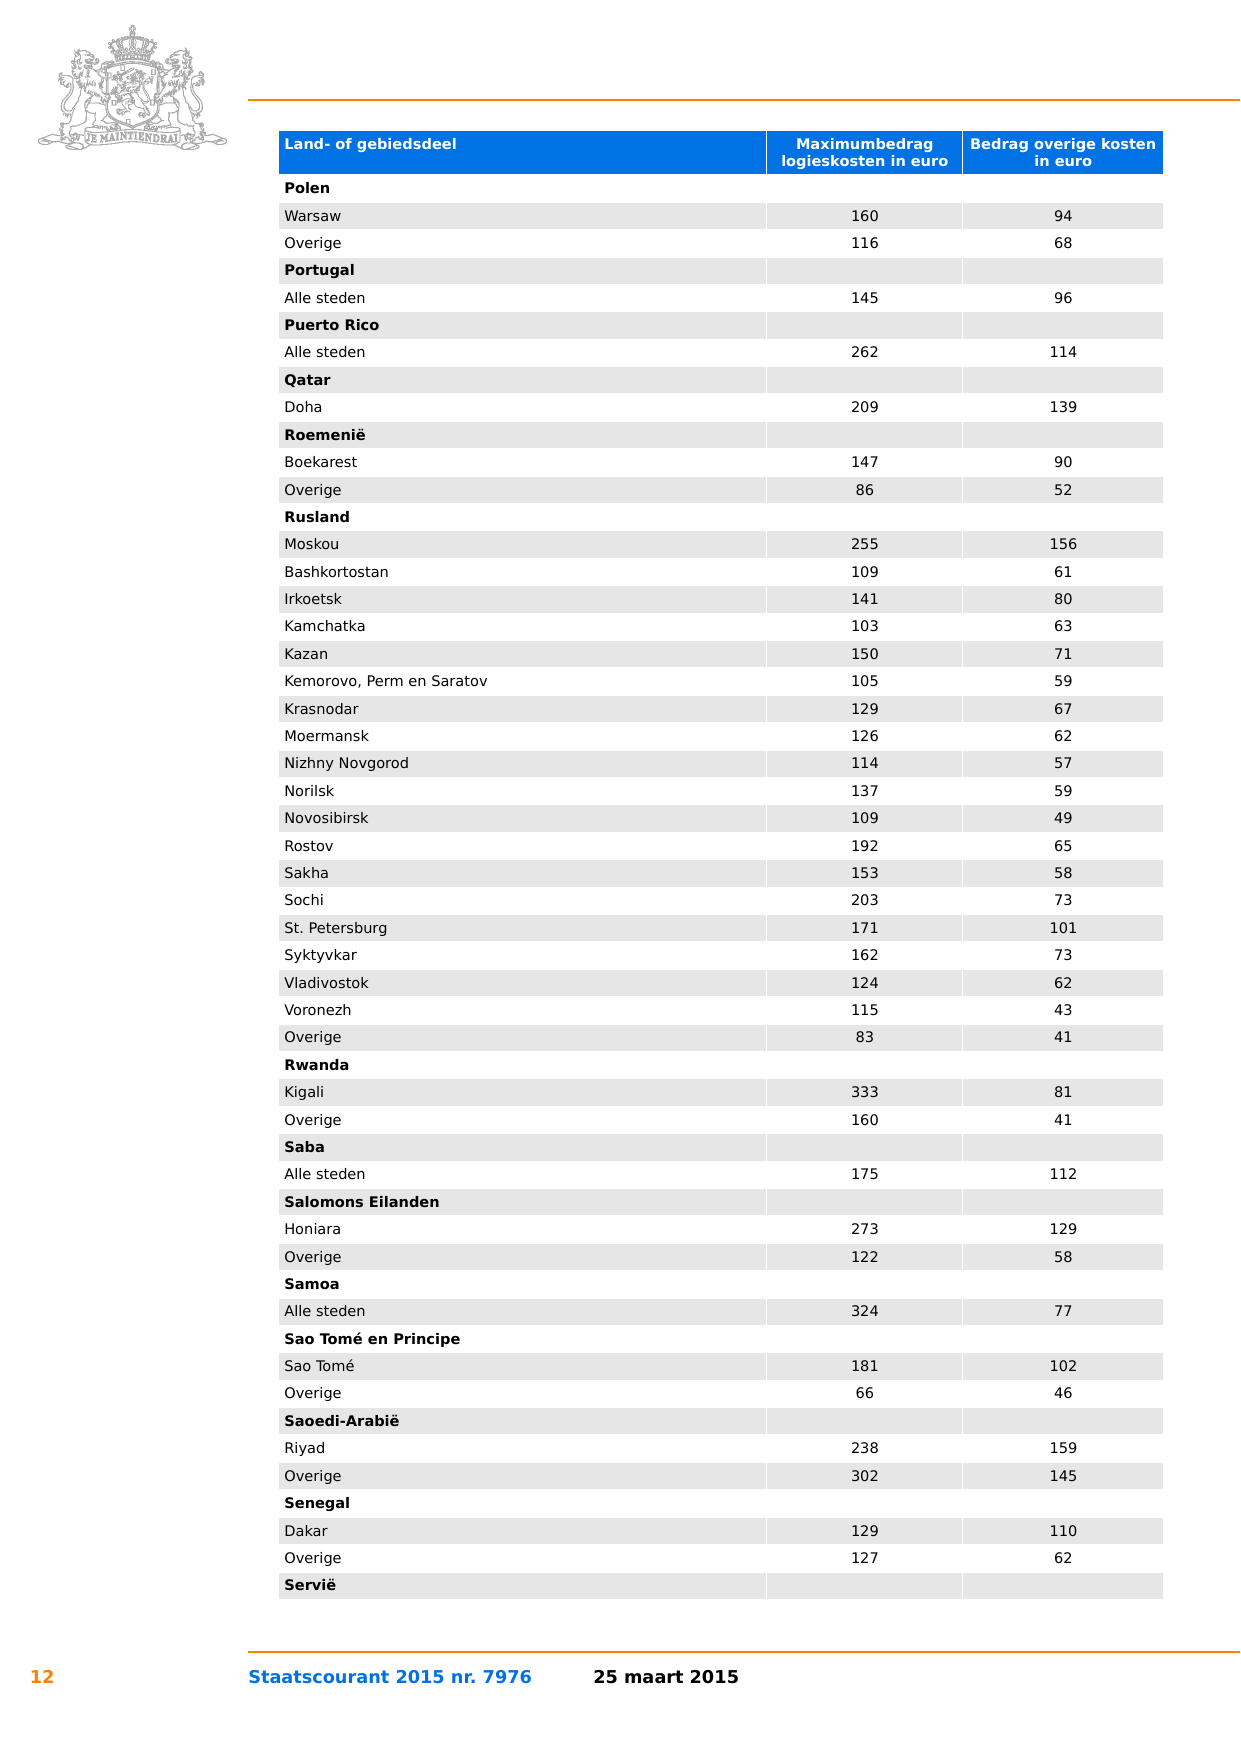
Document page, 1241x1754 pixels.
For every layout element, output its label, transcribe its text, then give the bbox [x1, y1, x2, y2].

table_cell 209 [767, 395, 962, 421]
table_cell Overige [279, 1381, 766, 1407]
table_cell 58 [963, 860, 1163, 887]
table_cell Roemenië [279, 422, 766, 448]
table_cell 67 [963, 696, 1163, 722]
table_cell [767, 1052, 962, 1078]
table_cell 137 [767, 778, 962, 804]
table_cell 52 [963, 477, 1163, 503]
table_cell 115 [767, 997, 962, 1023]
table_cell 101 [963, 915, 1163, 941]
table_cell Moskou [279, 531, 766, 558]
table_cell Norilsk [279, 778, 766, 804]
table_cell Doha [279, 395, 766, 421]
table_cell [767, 1573, 962, 1599]
table_cell 175 [767, 1162, 962, 1188]
table_cell 147 [767, 449, 962, 476]
table_cell 262 [767, 340, 962, 366]
table_cell 159 [963, 1436, 1163, 1462]
table_cell 43 [963, 997, 1163, 1023]
table_cell [767, 258, 962, 284]
table_cell 141 [767, 586, 962, 613]
table_cell 112 [963, 1162, 1163, 1188]
table_cell [963, 312, 1163, 339]
table_cell 110 [963, 1518, 1163, 1544]
table_cell 139 [963, 395, 1163, 421]
table_cell Overige [279, 1025, 766, 1051]
table_cell 153 [767, 860, 962, 887]
table_cell 62 [963, 970, 1163, 996]
table_cell [963, 1134, 1163, 1161]
table_cell 46 [963, 1381, 1163, 1407]
table_cell 160 [767, 203, 962, 229]
table_cell 109 [767, 559, 962, 585]
table_cell 324 [767, 1299, 962, 1325]
table_cell 94 [963, 203, 1163, 229]
table_cell [963, 1490, 1163, 1517]
table_cell Polen [279, 175, 766, 202]
table_cell Dakar [279, 1518, 766, 1544]
table_cell Alle steden [279, 1299, 766, 1325]
table_cell Saba [279, 1134, 766, 1161]
table_cell Rwanda [279, 1052, 766, 1078]
table_cell 273 [767, 1216, 962, 1243]
table_cell [767, 175, 962, 202]
table_cell Overige [279, 1107, 766, 1133]
table_cell Portugal [279, 258, 766, 284]
table_cell Salomons Eilanden [279, 1189, 766, 1215]
table_cell [767, 1326, 962, 1352]
table_cell Sakha [279, 860, 766, 887]
table_cell [767, 1408, 962, 1434]
table_cell Saoedi-Arabië [279, 1408, 766, 1434]
table_cell 103 [767, 614, 962, 640]
table_cell Voronezh [279, 997, 766, 1023]
table_cell 114 [963, 340, 1163, 366]
table_cell 59 [963, 778, 1163, 804]
table_cell Kigali [279, 1079, 766, 1106]
table_cell 126 [767, 723, 962, 749]
table_cell 181 [767, 1353, 962, 1380]
table_cell 150 [767, 641, 962, 667]
table_cell Alle steden [279, 1162, 766, 1188]
table_cell [767, 422, 962, 448]
table_cell [963, 1408, 1163, 1434]
table_cell Overige [279, 1463, 766, 1489]
table_cell Nizhny Novgorod [279, 751, 766, 777]
table_cell 65 [963, 833, 1163, 859]
table_cell Rusland [279, 504, 766, 530]
table_header Maximumbedrag logieskosten in euro [767, 131, 962, 174]
table_cell 49 [963, 805, 1163, 832]
table_cell 62 [963, 723, 1163, 749]
table_cell 105 [767, 669, 962, 695]
table_cell [767, 1271, 962, 1297]
table_cell Samoa [279, 1271, 766, 1297]
table_cell 160 [767, 1107, 962, 1133]
table_cell 333 [767, 1079, 962, 1106]
table_cell Syktyvkar [279, 943, 766, 969]
table_cell 162 [767, 943, 962, 969]
table_cell 255 [767, 531, 962, 558]
table_cell 102 [963, 1353, 1163, 1380]
table_cell [963, 1189, 1163, 1215]
table_cell 114 [767, 751, 962, 777]
table_cell [963, 504, 1163, 530]
table_cell 145 [963, 1463, 1163, 1489]
table_cell [963, 1326, 1163, 1352]
table_cell [767, 504, 962, 530]
table_cell Novosibirsk [279, 805, 766, 832]
table_cell Sao Tomé [279, 1353, 766, 1380]
table_cell Sao Tomé en Principe [279, 1326, 766, 1352]
table_cell Alle steden [279, 285, 766, 311]
table_cell 73 [963, 943, 1163, 969]
table_cell 81 [963, 1079, 1163, 1106]
table_cell [767, 1490, 962, 1517]
table_cell Overige [279, 1545, 766, 1571]
table_cell Rostov [279, 833, 766, 859]
table_cell 129 [767, 696, 962, 722]
table_cell [963, 258, 1163, 284]
table_cell Boekarest [279, 449, 766, 476]
table_cell 109 [767, 805, 962, 832]
table_cell 73 [963, 888, 1163, 914]
table_cell Kamchatka [279, 614, 766, 640]
table_cell 63 [963, 614, 1163, 640]
table_cell Kemorovo, Perm en Saratov [279, 669, 766, 695]
table_header Bedrag overige kosten in euro [963, 131, 1163, 174]
table_cell 41 [963, 1025, 1163, 1051]
table_cell 96 [963, 285, 1163, 311]
table_cell 124 [767, 970, 962, 996]
table_cell Alle steden [279, 340, 766, 366]
table_cell Krasnodar [279, 696, 766, 722]
table_cell [767, 367, 962, 393]
table_cell Overige [279, 1244, 766, 1270]
table_header Land- of gebiedsdeel [279, 131, 766, 174]
table_cell 86 [767, 477, 962, 503]
table_cell Honiara [279, 1216, 766, 1243]
table_cell 238 [767, 1436, 962, 1462]
table_cell Servië [279, 1573, 766, 1599]
table_cell 57 [963, 751, 1163, 777]
table_cell 90 [963, 449, 1163, 476]
table_cell [963, 422, 1163, 448]
table_cell 122 [767, 1244, 962, 1270]
table_cell [963, 1271, 1163, 1297]
table_cell [963, 1573, 1163, 1599]
table_cell St. Petersburg [279, 915, 766, 941]
table_cell 192 [767, 833, 962, 859]
table_cell [963, 367, 1163, 393]
table_cell Irkoetsk [279, 586, 766, 613]
table_cell 66 [767, 1381, 962, 1407]
table_cell 77 [963, 1299, 1163, 1325]
table_cell 171 [767, 915, 962, 941]
table_cell [767, 312, 962, 339]
table_cell [767, 1134, 962, 1161]
table_cell Warsaw [279, 203, 766, 229]
table_cell Bashkortostan [279, 559, 766, 585]
table_cell Kazan [279, 641, 766, 667]
table_cell 71 [963, 641, 1163, 667]
table_cell 61 [963, 559, 1163, 585]
table_cell 68 [963, 230, 1163, 256]
table_cell 83 [767, 1025, 962, 1051]
table_cell 129 [963, 1216, 1163, 1243]
table_cell 41 [963, 1107, 1163, 1133]
table_cell Puerto Rico [279, 312, 766, 339]
table_cell 145 [767, 285, 962, 311]
table_cell Senegal [279, 1490, 766, 1517]
table_cell [767, 1189, 962, 1215]
table_cell 203 [767, 888, 962, 914]
table_cell Overige [279, 230, 766, 256]
table_cell 116 [767, 230, 962, 256]
table_cell 129 [767, 1518, 962, 1544]
table_cell Moermansk [279, 723, 766, 749]
table_cell 59 [963, 669, 1163, 695]
table_cell 302 [767, 1463, 962, 1489]
table_cell [963, 1052, 1163, 1078]
table_cell Vladivostok [279, 970, 766, 996]
table_cell [963, 175, 1163, 202]
table_cell 127 [767, 1545, 962, 1571]
table_cell 156 [963, 531, 1163, 558]
table_cell Overige [279, 477, 766, 503]
table_cell Riyad [279, 1436, 766, 1462]
table_cell Sochi [279, 888, 766, 914]
table_cell 58 [963, 1244, 1163, 1270]
picture [38, 25, 227, 150]
table_cell Qatar [279, 367, 766, 393]
table_cell 62 [963, 1545, 1163, 1571]
table_cell 80 [963, 586, 1163, 613]
